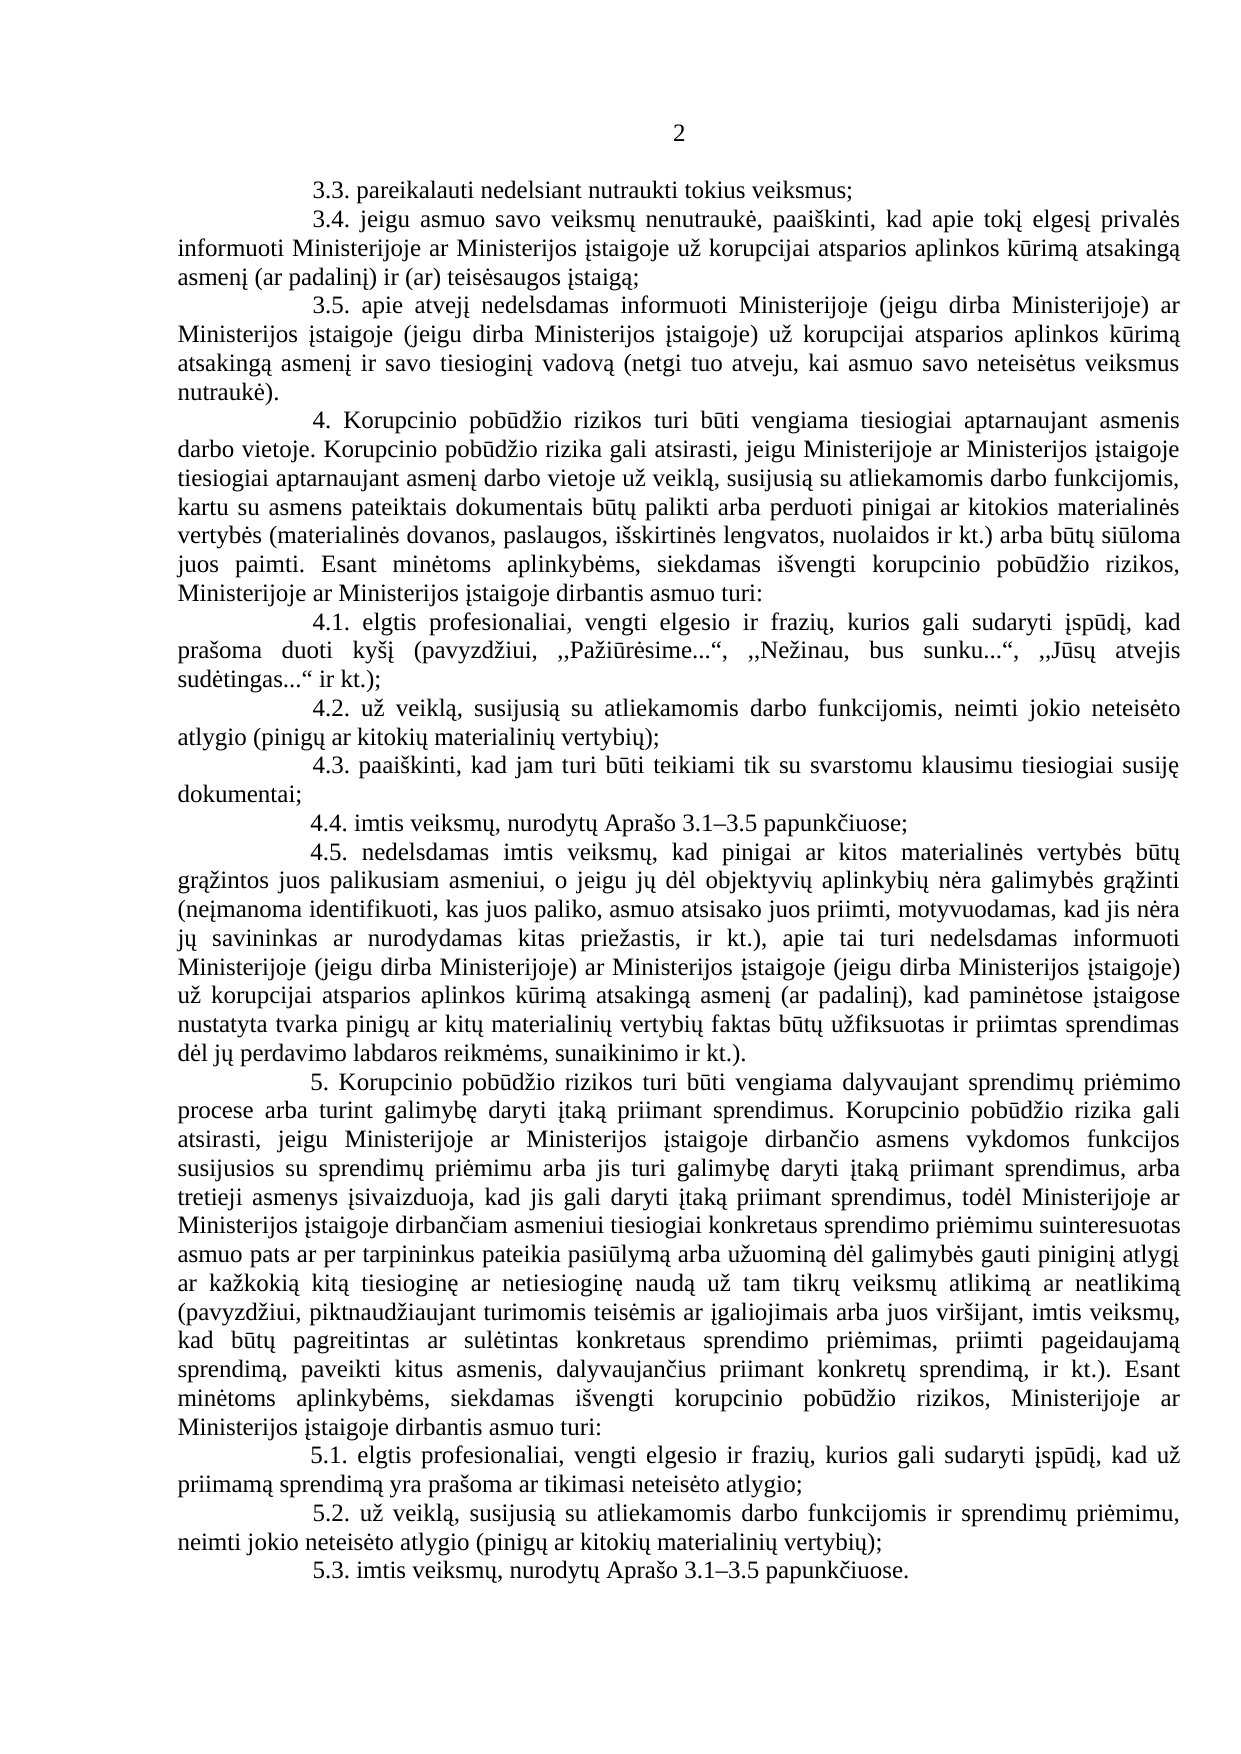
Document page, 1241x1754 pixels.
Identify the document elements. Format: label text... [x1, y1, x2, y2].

text 4.2. už veiklą, susijusią su atliekamomis darbo funkcijomis, neimti jokio neteisėto atlygio (pinigų ar kitokių materialinių vertybių); [177, 693, 1181, 751]
text 5.2. už veiklą, susijusią su atliekamomis darbo funkcijomis ir sprendimų priėmimu, neimti jokio neteisėto atlygio (pinigų ar kitokių materialinių vertybių); [177, 1498, 1181, 1556]
text 5. Korupcinio pobūdžio rizikos turi būti vengiama dalyvaujant sprendimų priėmimo procese arba turint galimybę daryti įtaką priimant sprendimus. Korupcinio pobūdžio rizika gali atsirasti, jeigu Ministerijoje ar Ministerijos įstaigoje dirbančio asmens vykdomos funkcijos susijusios su sprendimų priėmimu arba jis turi galimybę daryti įtaką priimant sprendimus, arba tretieji asmenys įsivaizduoja, kad jis gali daryti įtaką priimant sprendimus, todėl Ministerijoje ar Ministerijos įstaigoje dirbančiam asmeniui tiesiogiai konkretaus sprendimo priėmimu suinteresuotas asmuo pats ar per tarpininkus pateikia pasiūlymą arba užuominą dėl galimybės gauti piniginį atlygį ar kažkokią kitą tiesioginę ar netiesioginę naudą už tam tikrų veiksmų atlikimą ar neatlikimą (pavyzdžiui, piktnaudžiaujant turimomis teisėmis ar įgaliojimais arba juos viršijant, imtis veiksmų, kad būtų pagreitintas ar sulėtintas konkretaus sprendimo priėmimas, priimti pageidaujamą sprendimą, paveikti kitus asmenis, dalyvaujančius priimant konkretų sprendimą, ir kt.). Esant minėtoms aplinkybėms, siekdamas išvengti korupcinio pobūdžio rizikos, Ministerijoje ar Ministerijos įstaigoje dirbantis asmuo turi: [177, 1067, 1181, 1441]
text 4. Korupcinio pobūdžio rizikos turi būti vengiama tiesiogiai aptarnaujant asmenis darbo vietoje. Korupcinio pobūdžio rizika gali atsirasti, jeigu Ministerijoje ar Ministerijos įstaigoje tiesiogiai aptarnaujant asmenį darbo vietoje už veiklą, susijusią su atliekamomis darbo funkcijomis, kartu su asmens pateiktais dokumentais būtų palikti arba perduoti pinigai ar kitokios materialinės vertybės (materialinės dovanos, paslaugos, išskirtinės lengvatos, nuolaidos ir kt.) arba būtų siūloma juos paimti. Esant minėtoms aplinkybėms, siekdamas išvengti korupcinio pobūdžio rizikos, Ministerijoje ar Ministerijos įstaigoje dirbantis asmuo turi: [177, 406, 1181, 607]
text 5.1. elgtis profesionaliai, vengti elgesio ir frazių, kurios gali sudaryti įspūdį, kad už priimamą sprendimą yra prašoma ar tikimasi neteisėto atlygio; [177, 1441, 1181, 1498]
text 5.3. imtis veiksmų, nurodytų Aprašo 3.1–3.5 papunkčiuose. [177, 1556, 1181, 1584]
text 3.3. pareikalauti nedelsiant nutraukti tokius veiksmus; [177, 176, 1181, 204]
text 3.5. apie atvejį nedelsdamas informuoti Ministerijoje (jeigu dirba Ministerijoje) ar Ministerijos įstaigoje (jeigu dirba Ministerijos įstaigoje) už korupcijai atsparios aplinkos kūrimą atsakingą asmenį ir savo tiesioginį vadovą (netgi tuo atveju, kai asmuo savo neteisėtus veiksmus nutraukė). [177, 291, 1181, 406]
text 4.1. elgtis profesionaliai, vengti elgesio ir frazių, kurios gali sudaryti įspūdį, kad prašoma duoti kyšį (pavyzdžiui, ,,Pažiūrėsime...“, ,,Nežinau, bus sunku...“, ,,Jūsų atvejis sudėtingas...“ ir kt.); [177, 607, 1181, 693]
text 4.5. nedelsdamas imtis veiksmų, kad pinigai ar kitos materialinės vertybės būtų grąžintos juos palikusiam asmeniui, o jeigu jų dėl objektyvių aplinkybių nėra galimybės grąžinti (neįmanoma identifikuoti, kas juos paliko, asmuo atsisako juos priimti, motyvuodamas, kad jis nėra jų savininkas ar nurodydamas kitas priežastis, ir kt.), apie tai turi nedelsdamas informuoti Ministerijoje (jeigu dirba Ministerijoje) ar Ministerijos įstaigoje (jeigu dirba Ministerijos įstaigoje) už korupcijai atsparios aplinkos kūrimą atsakingą asmenį (ar padalinį), kad paminėtose įstaigose nustatyta tvarka pinigų ar kitų materialinių vertybių faktas būtų užfiksuotas ir priimtas sprendimas dėl jų perdavimo labdaros reikmėms, sunaikinimo ir kt.). [177, 837, 1181, 1067]
text 3.4. jeigu asmuo savo veiksmų nenutraukė, paaiškinti, kad apie tokį elgesį privalės informuoti Ministerijoje ar Ministerijos įstaigoje už korupcijai atsparios aplinkos kūrimą atsakingą asmenį (ar padalinį) ir (ar) teisėsaugos įstaigą; [177, 204, 1181, 291]
text 4.4. imtis veiksmų, nurodytų Aprašo 3.1–3.5 papunkčiuose; [177, 808, 1181, 837]
text 4.3. paaiškinti, kad jam turi būti teikiami tik su svarstomu klausimu tiesiogiai susiję dokumentai; [177, 751, 1181, 808]
